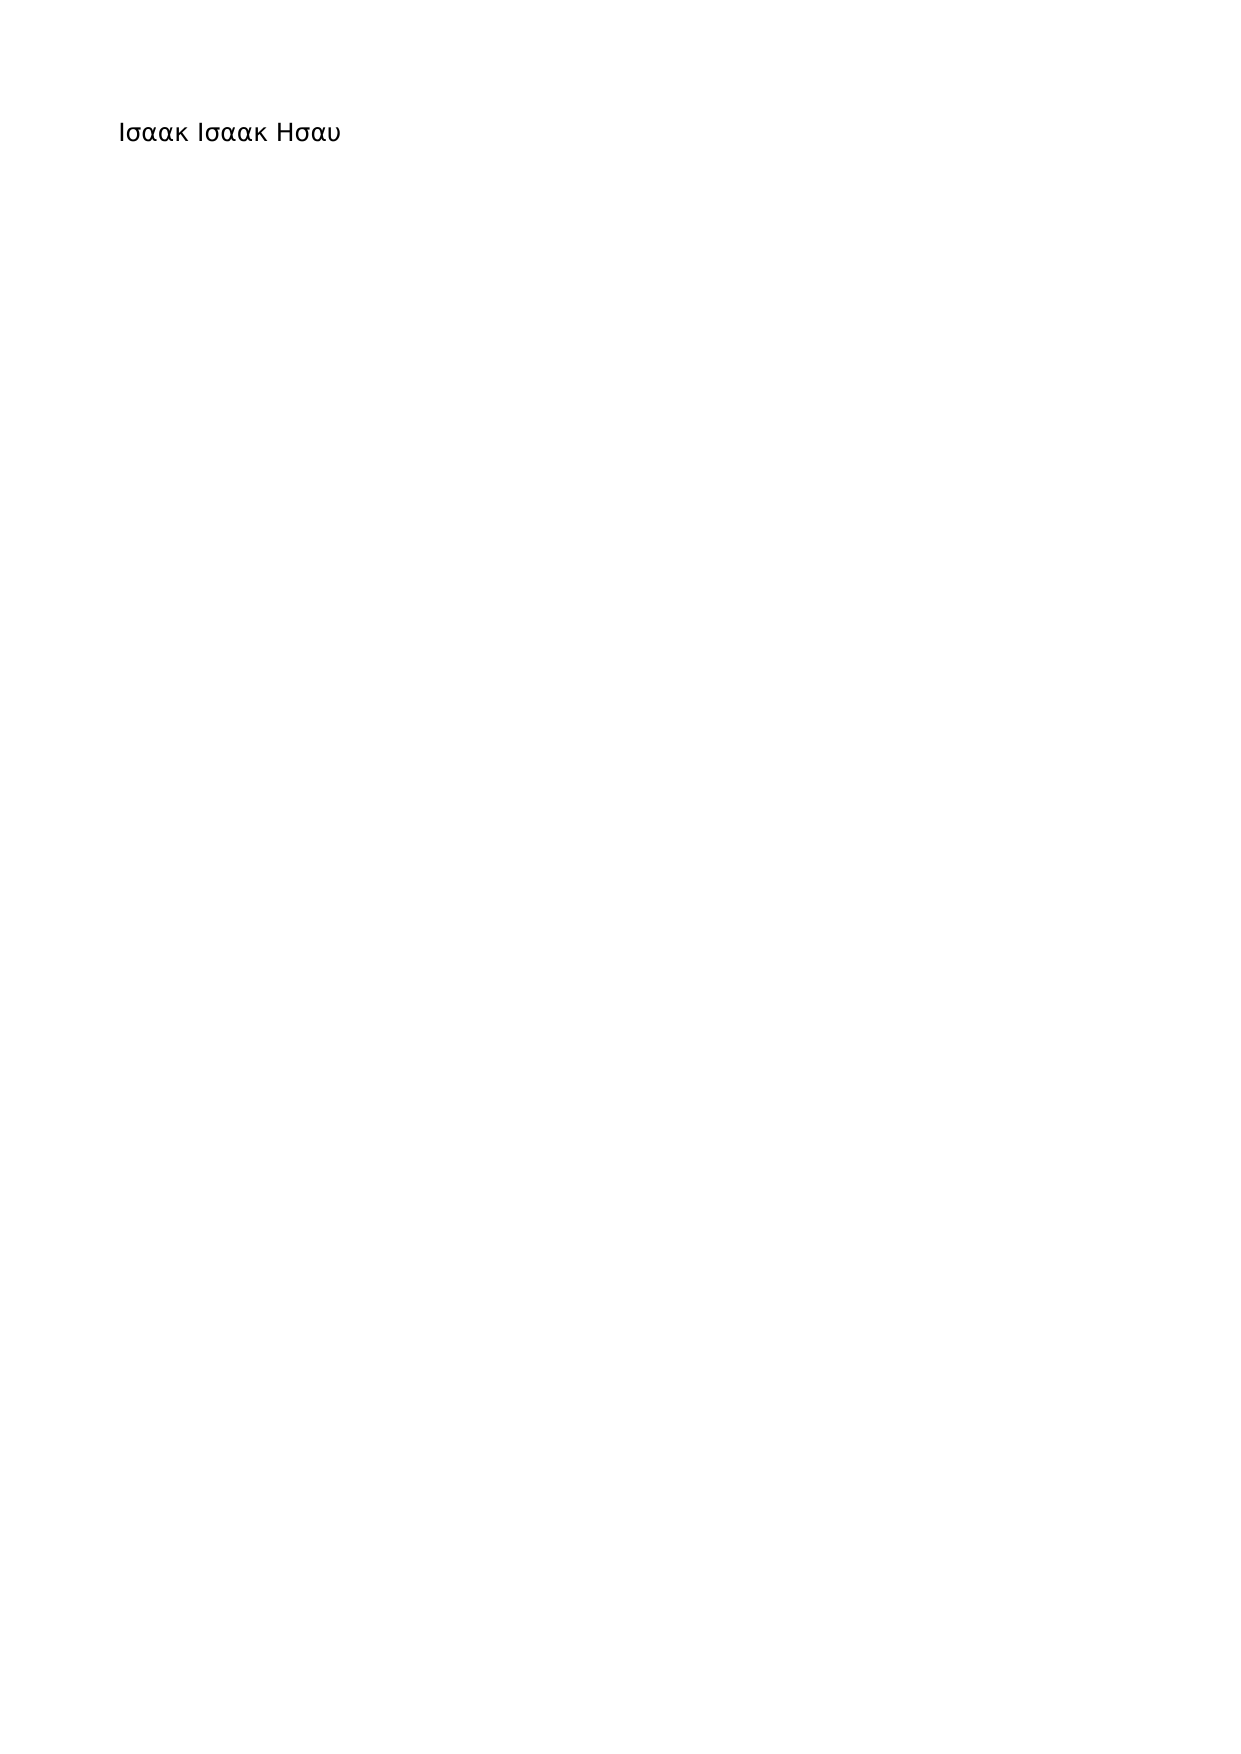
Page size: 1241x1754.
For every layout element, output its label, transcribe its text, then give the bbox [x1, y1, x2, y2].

text Ισαακ Ισαακ Ησαυ [118, 118, 1122, 147]
